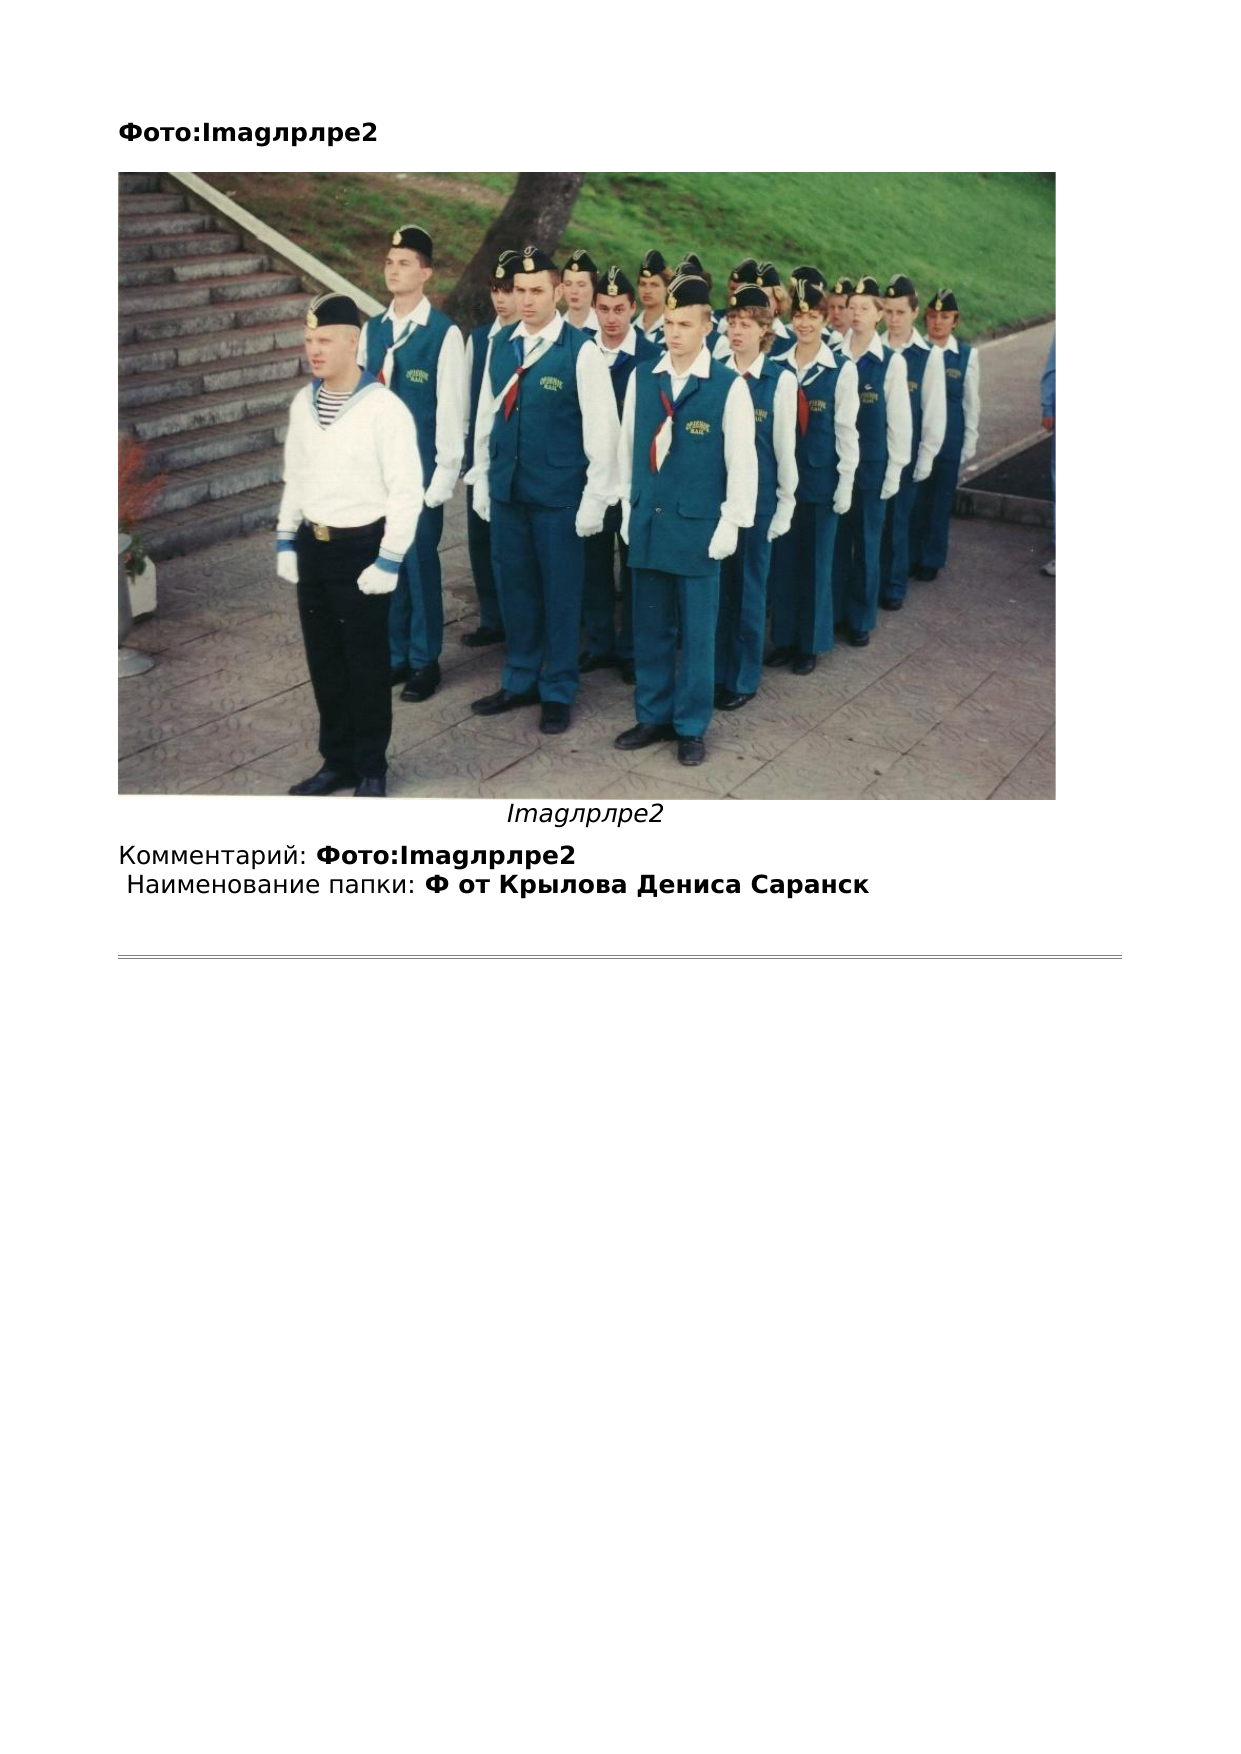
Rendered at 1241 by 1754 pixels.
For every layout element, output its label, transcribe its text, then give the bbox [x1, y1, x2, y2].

picture [118, 172, 1056, 800]
text Комментарий: Фото:Imagлрлрe2 Наименование папки: Ф от Крылова Дениса Саранск [118, 841, 1122, 928]
subtitle Фото:Imagлрлрe2 [118, 118, 1122, 147]
text Imagлрлрe2 [118, 800, 1056, 828]
